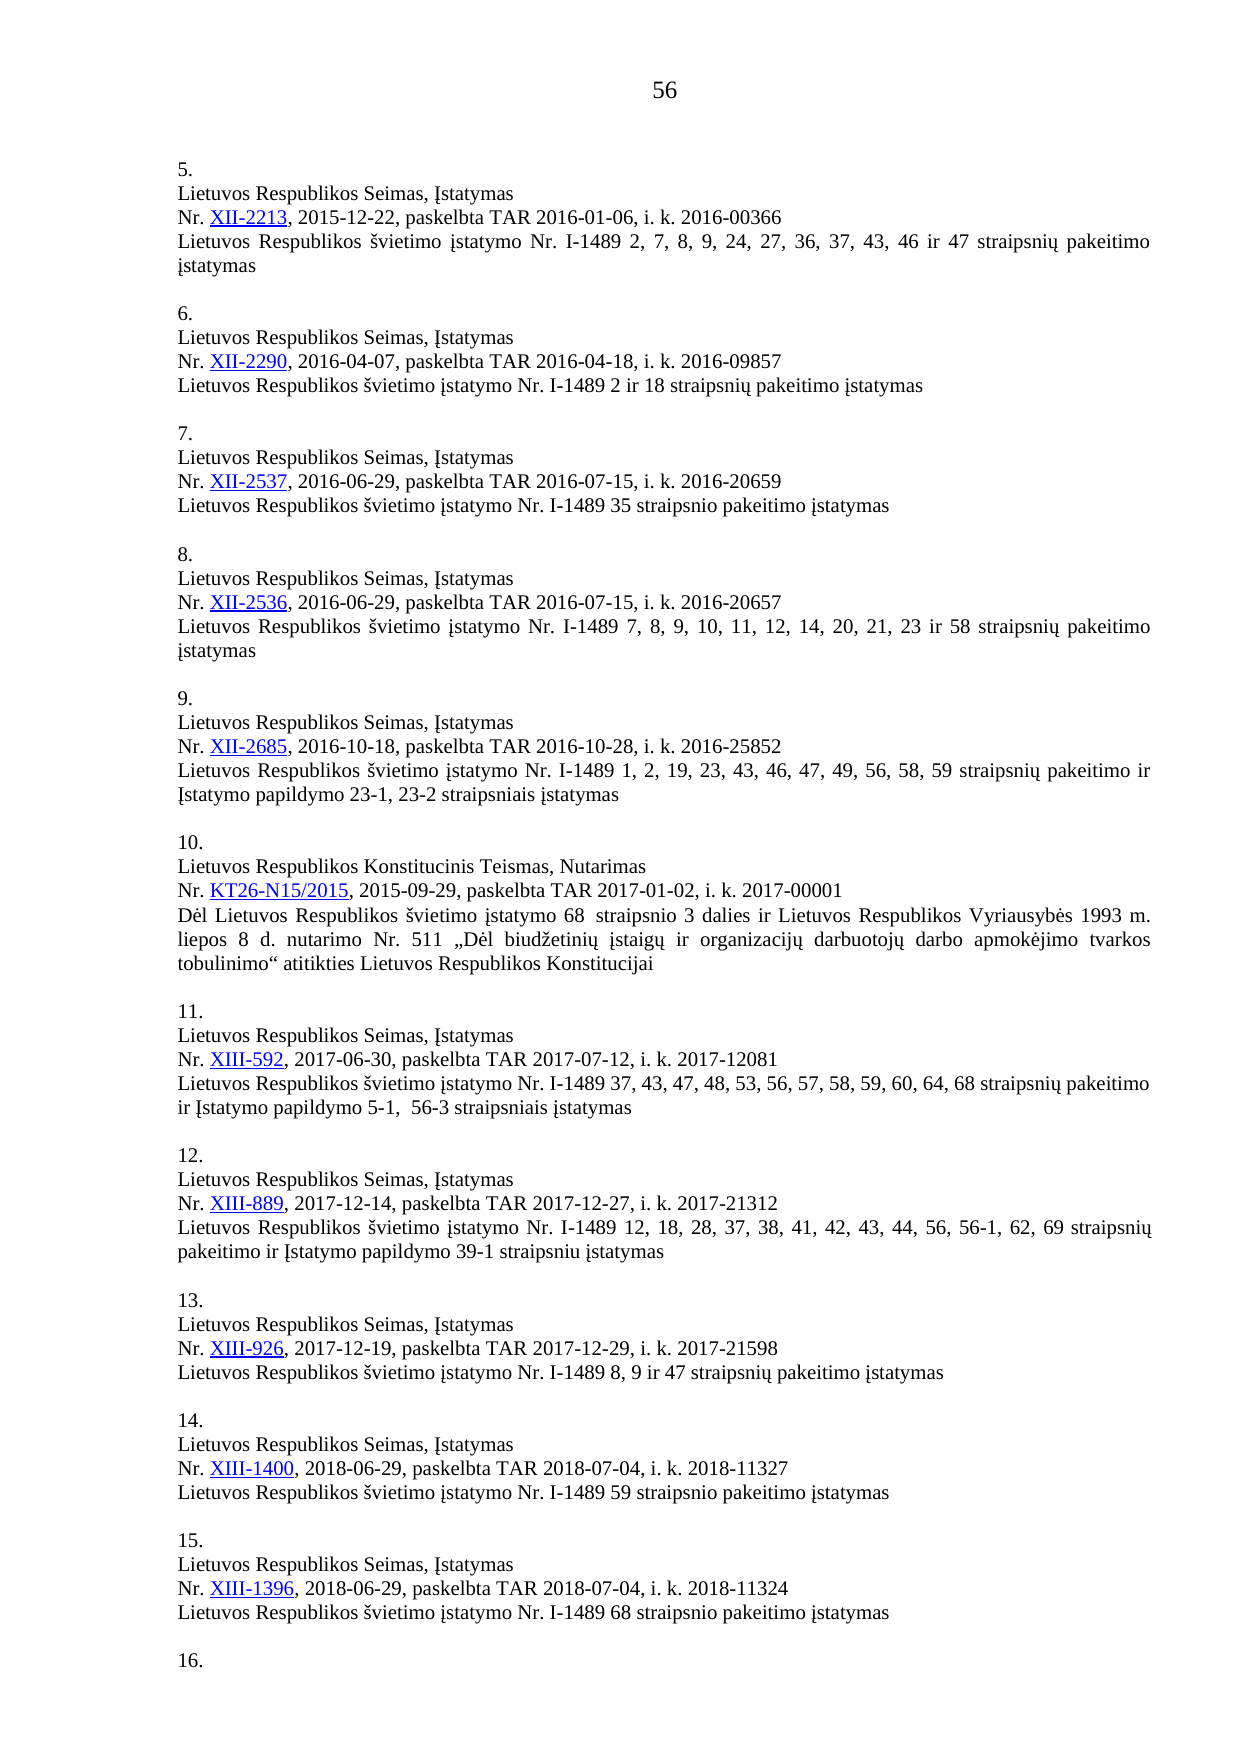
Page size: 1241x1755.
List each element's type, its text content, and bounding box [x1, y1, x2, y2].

text 12. [177, 1143, 1152, 1167]
text Lietuvos Respublikos Seimas, Įstatymas [177, 181, 1152, 205]
text Lietuvos Respublikos Seimas, Įstatymas [177, 1552, 1152, 1576]
text Lietuvos Respublikos švietimo įstatymo Nr. I-1489 37, 43, 47, 48, 53, 56, 57, 58, 59, 60, 64, 68 straipsnių pakeitimo ir Įstatymo papildymo 5-1, 56-3 straipsniais įstatymas [177, 1071, 1152, 1119]
text Nr. XII-2290, 2016-04-07, paskelbta TAR 2016-04-18, i. k. 2016-09857 [177, 349, 1152, 373]
text 11. [177, 999, 1152, 1023]
text 7. [177, 421, 1152, 445]
text 14. [177, 1408, 1152, 1432]
text 9. [177, 686, 1152, 710]
text Nr. XII-2536, 2016-06-29, paskelbta TAR 2016-07-15, i. k. 2016-20657 [177, 590, 1152, 614]
text Dėl Lietuvos Respublikos švietimo įstatymo 68 straipsnio 3 dalies ir Lietuvos Respublikos Vyriausybės 1993 m. liepos 8 d. nutarimo Nr. 511 „Dėl biudžetinių įstaigų ir organizacijų darbuotojų darbo apmokėjimo tvarkos tobulinimo“ atitikties Lietuvos Respublikos Konstitucijai [177, 902, 1152, 975]
text Nr. XII-2537, 2016-06-29, paskelbta TAR 2016-07-15, i. k. 2016-20659 [177, 469, 1152, 493]
text Lietuvos Respublikos Seimas, Įstatymas [177, 1167, 1152, 1191]
text Nr. XII-2213, 2015-12-22, paskelbta TAR 2016-01-06, i. k. 2016-00366 [177, 205, 1152, 229]
text Lietuvos Respublikos Seimas, Įstatymas [177, 1432, 1152, 1456]
text Nr. XIII-926, 2017-12-19, paskelbta TAR 2017-12-29, i. k. 2017-21598 [177, 1336, 1152, 1360]
text 15. [177, 1528, 1152, 1552]
text Lietuvos Respublikos švietimo įstatymo Nr. I-1489 2, 7, 8, 9, 24, 27, 36, 37, 43, 46 ir 47 straipsnių pakeitimo įstatymas [177, 229, 1152, 277]
text 13. [177, 1287, 1152, 1312]
text Lietuvos Respublikos Seimas, Įstatymas [177, 566, 1152, 590]
text 10. [177, 830, 1152, 854]
text Lietuvos Respublikos Seimas, Įstatymas [177, 445, 1152, 469]
text Lietuvos Respublikos švietimo įstatymo Nr. I-1489 68 straipsnio pakeitimo įstatymas [177, 1600, 1152, 1624]
text Lietuvos Respublikos švietimo įstatymo Nr. I-1489 7, 8, 9, 10, 11, 12, 14, 20, 21, 23 ir 58 straipsnių pakeitimo įstatymas [177, 614, 1152, 662]
text Lietuvos Respublikos Seimas, Įstatymas [177, 325, 1152, 349]
text Nr. KT26-N15/2015, 2015-09-29, paskelbta TAR 2017-01-02, i. k. 2017-00001 [177, 878, 1152, 902]
text Lietuvos Respublikos Seimas, Įstatymas [177, 710, 1152, 734]
text Lietuvos Respublikos švietimo įstatymo Nr. I-1489 59 straipsnio pakeitimo įstatymas [177, 1480, 1152, 1504]
text 8. [177, 542, 1152, 566]
text Nr. XIII-889, 2017-12-14, paskelbta TAR 2017-12-27, i. k. 2017-21312 [177, 1191, 1152, 1215]
text Lietuvos Respublikos švietimo įstatymo Nr. I-1489 2 ir 18 straipsnių pakeitimo įstatymas [177, 373, 1152, 397]
text Lietuvos Respublikos švietimo įstatymo Nr. I-1489 35 straipsnio pakeitimo įstatymas [177, 493, 1152, 517]
text 6. [177, 301, 1152, 325]
text Nr. XII-2685, 2016-10-18, paskelbta TAR 2016-10-28, i. k. 2016-25852 [177, 734, 1152, 758]
text Lietuvos Respublikos švietimo įstatymo Nr. I-1489 12, 18, 28, 37, 38, 41, 42, 43, 44, 56, 56-1, 62, 69 straipsnių pakeitimo ir Įstatymo papildymo 39-1 straipsniu įstatymas [177, 1215, 1152, 1263]
text Nr. XIII-1396, 2018-06-29, paskelbta TAR 2018-07-04, i. k. 2018-11324 [177, 1576, 1152, 1600]
text Lietuvos Respublikos Konstitucinis Teismas, Nutarimas [177, 854, 1152, 878]
text 5. [177, 157, 1152, 181]
text Nr. XIII-592, 2017-06-30, paskelbta TAR 2017-07-12, i. k. 2017-12081 [177, 1047, 1152, 1071]
text Lietuvos Respublikos Seimas, Įstatymas [177, 1023, 1152, 1047]
text 16. [177, 1648, 1152, 1672]
text Lietuvos Respublikos Seimas, Įstatymas [177, 1312, 1152, 1336]
text Nr. XIII-1400, 2018-06-29, paskelbta TAR 2018-07-04, i. k. 2018-11327 [177, 1456, 1152, 1480]
text Lietuvos Respublikos švietimo įstatymo Nr. I-1489 1, 2, 19, 23, 43, 46, 47, 49, 56, 58, 59 straipsnių pakeitimo ir Įstatymo papildymo 23-1, 23-2 straipsniais įstatymas [177, 758, 1152, 806]
text Lietuvos Respublikos švietimo įstatymo Nr. I-1489 8, 9 ir 47 straipsnių pakeitimo įstatymas [177, 1360, 1152, 1384]
